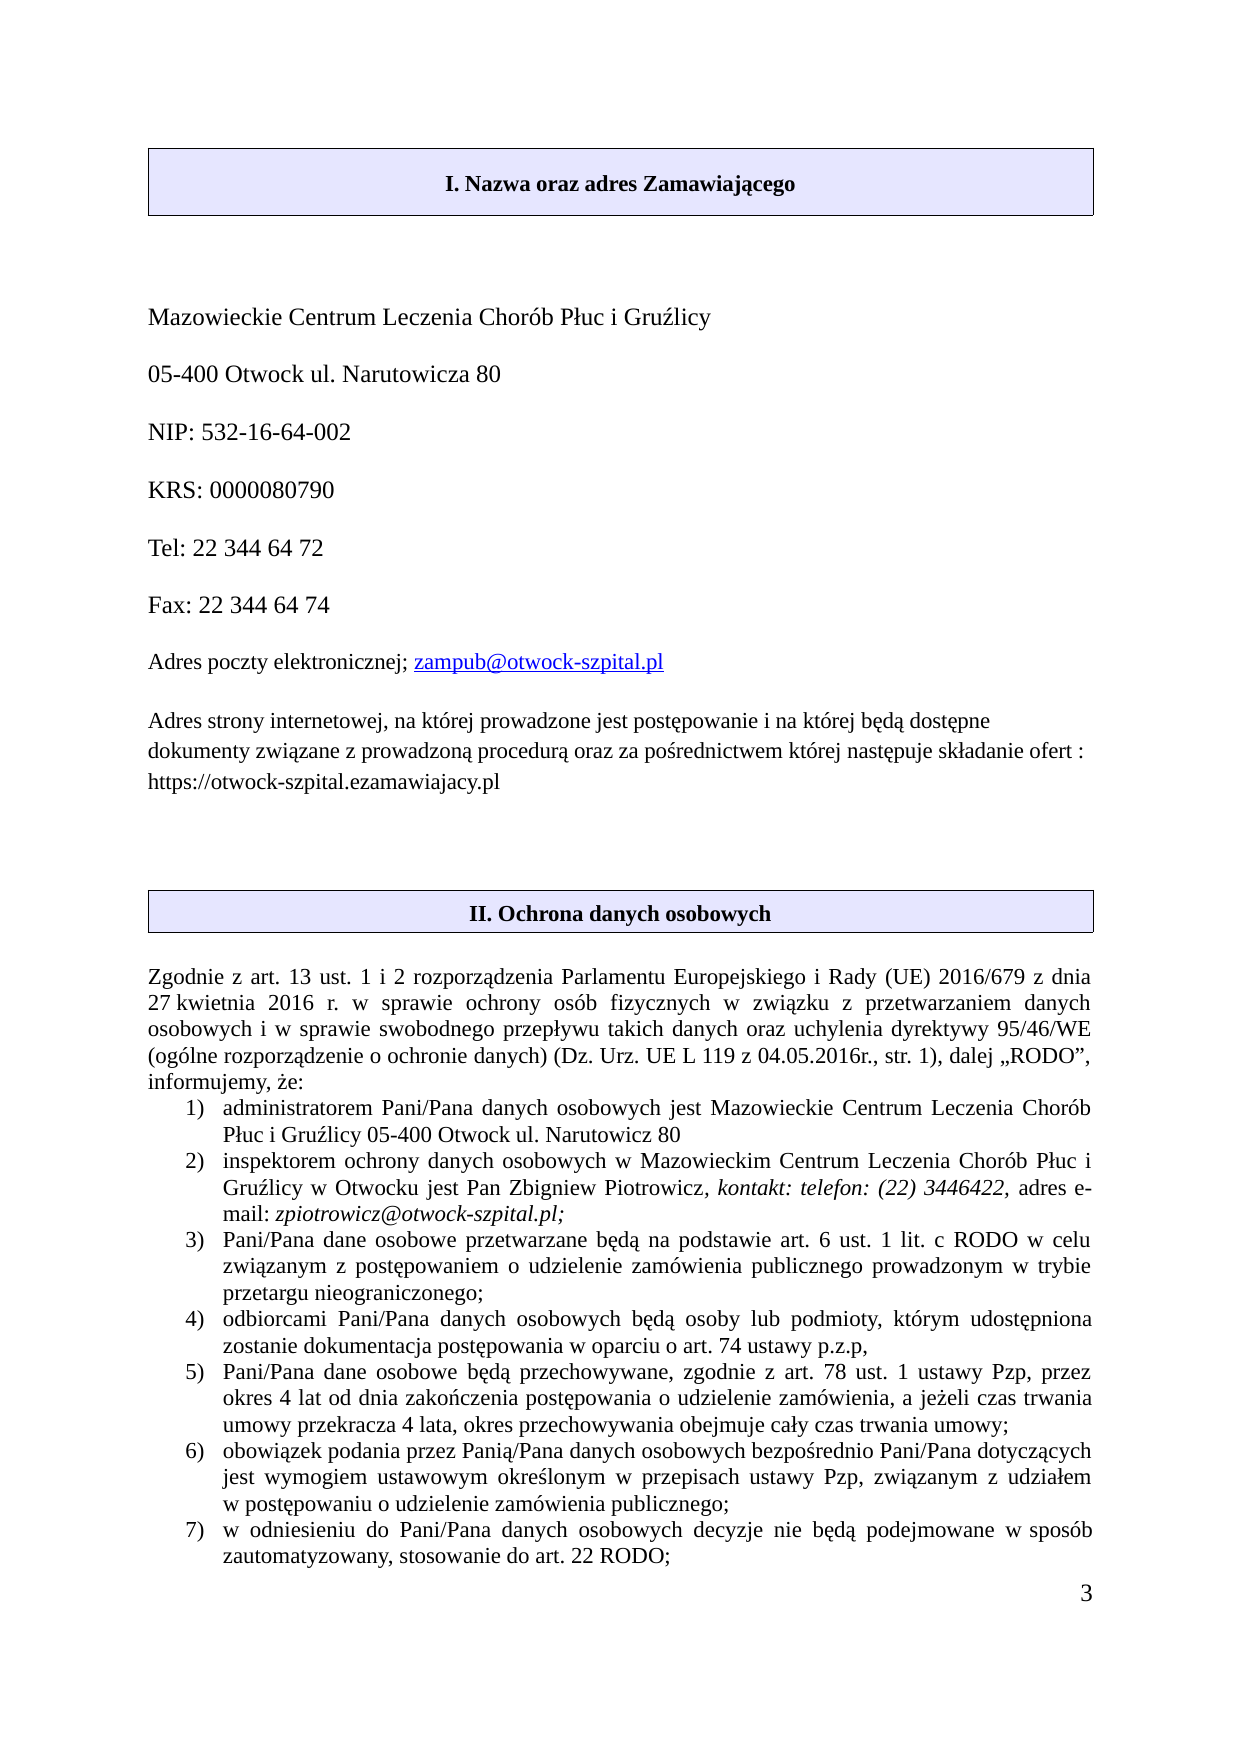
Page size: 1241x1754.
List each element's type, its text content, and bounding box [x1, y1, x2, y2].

list Pani/Pana dane osobowe będą przechowywane, zgodnie z art. 78 ust. 1 ustawy Pzp, przez okres 4 lat od dnia zakończenia postępowania o udzielenie zamówienia, a jeżeli czas trwania umowy przekracza 4 lata, okres przechowywania obejmuje cały czas trwania umowy; [185, 1358, 1093, 1437]
table_header II. Ochrona danych osobowych [149, 891, 1093, 932]
list inspektorem ochrony danych osobowych w Mazowieckim Centrum Leczenia Chorób Płuc i Gruźlicy w Otwocku jest Pan Zbigniew Piotrowicz, kontakt: telefon: (22) 3446422, adres e-mail: zpiotrowicz@otwock-szpital.pl; [185, 1147, 1093, 1226]
text Adres poczty elektronicznej; zampub@otwock-szpital.pl [148, 648, 1096, 674]
text 05-400 Otwock ul. Narutowicza 80 [148, 359, 1093, 388]
text Mazowieckie Centrum Leczenia Chorób Płuc i Gruźlicy [148, 302, 1093, 331]
text Tel: 22 344 64 72 [148, 533, 1093, 561]
text KRS: 0000080790 [148, 475, 1093, 504]
text NIP: 532-16-64-002 [148, 417, 1093, 446]
list obowiązek podania przez Panią/Pana danych osobowych bezpośrednio Pani/Pana dotyczących jest wymogiem ustawowym określonym w przepisach ustawy Pzp, związanym z udziałem w postępowaniu o udzielenie zamówienia publicznego; [185, 1437, 1093, 1516]
text Zgodnie z art. 13 ust. 1 i 2 rozporządzenia Parlamentu Europejskiego i Rady (UE) 2016/679 z dnia 27 kwietnia 2016 r. w sprawie ochrony osób fizycznych w związku z przetwarzaniem danych osobowych i w sprawie swobodnego przepływu takich danych oraz uchylenia dyrektywy 95/46/WE (ogólne rozporządzenie o ochronie danych) (Dz. Urz. UE L 119 z 04.05.2016r., str. 1), dalej „RODO”, informujemy, że: [148, 963, 1093, 1094]
text Fax: 22 344 64 74 [148, 590, 1093, 619]
text Adres strony internetowej, na której prowadzone jest postępowanie i na której będą dostępne dokumenty związane z prowadzoną procedurą oraz za pośrednictwem której następuje składanie ofert : https://otwock-szpital.ezamawiajacy.pl [148, 707, 1096, 794]
list w odniesieniu do Pani/Pana danych osobowych decyzje nie będą podejmowane w sposób zautomatyzowany, stosowanie do art. 22 RODO; [185, 1516, 1093, 1569]
table_header I. Nazwa oraz adres Zamawiającego [149, 149, 1093, 215]
list administratorem Pani/Pana danych osobowych jest Mazowieckie Centrum Leczenia Chorób Płuc i Gruźlicy 05-400 Otwock ul. Narutowicz 80 [185, 1094, 1093, 1147]
list Pani/Pana dane osobowe przetwarzane będą na podstawie art. 6 ust. 1 lit. c RODO w celu związanym z postępowaniem o udzielenie zamówienia publicznego prowadzonym w trybie przetargu nieograniczonego; [185, 1226, 1093, 1305]
list odbiorcami Pani/Pana danych osobowych będą osoby lub podmioty, którym udostępniona zostanie dokumentacja postępowania w oparciu o art. 74 ustawy p.z.p, [185, 1305, 1093, 1358]
